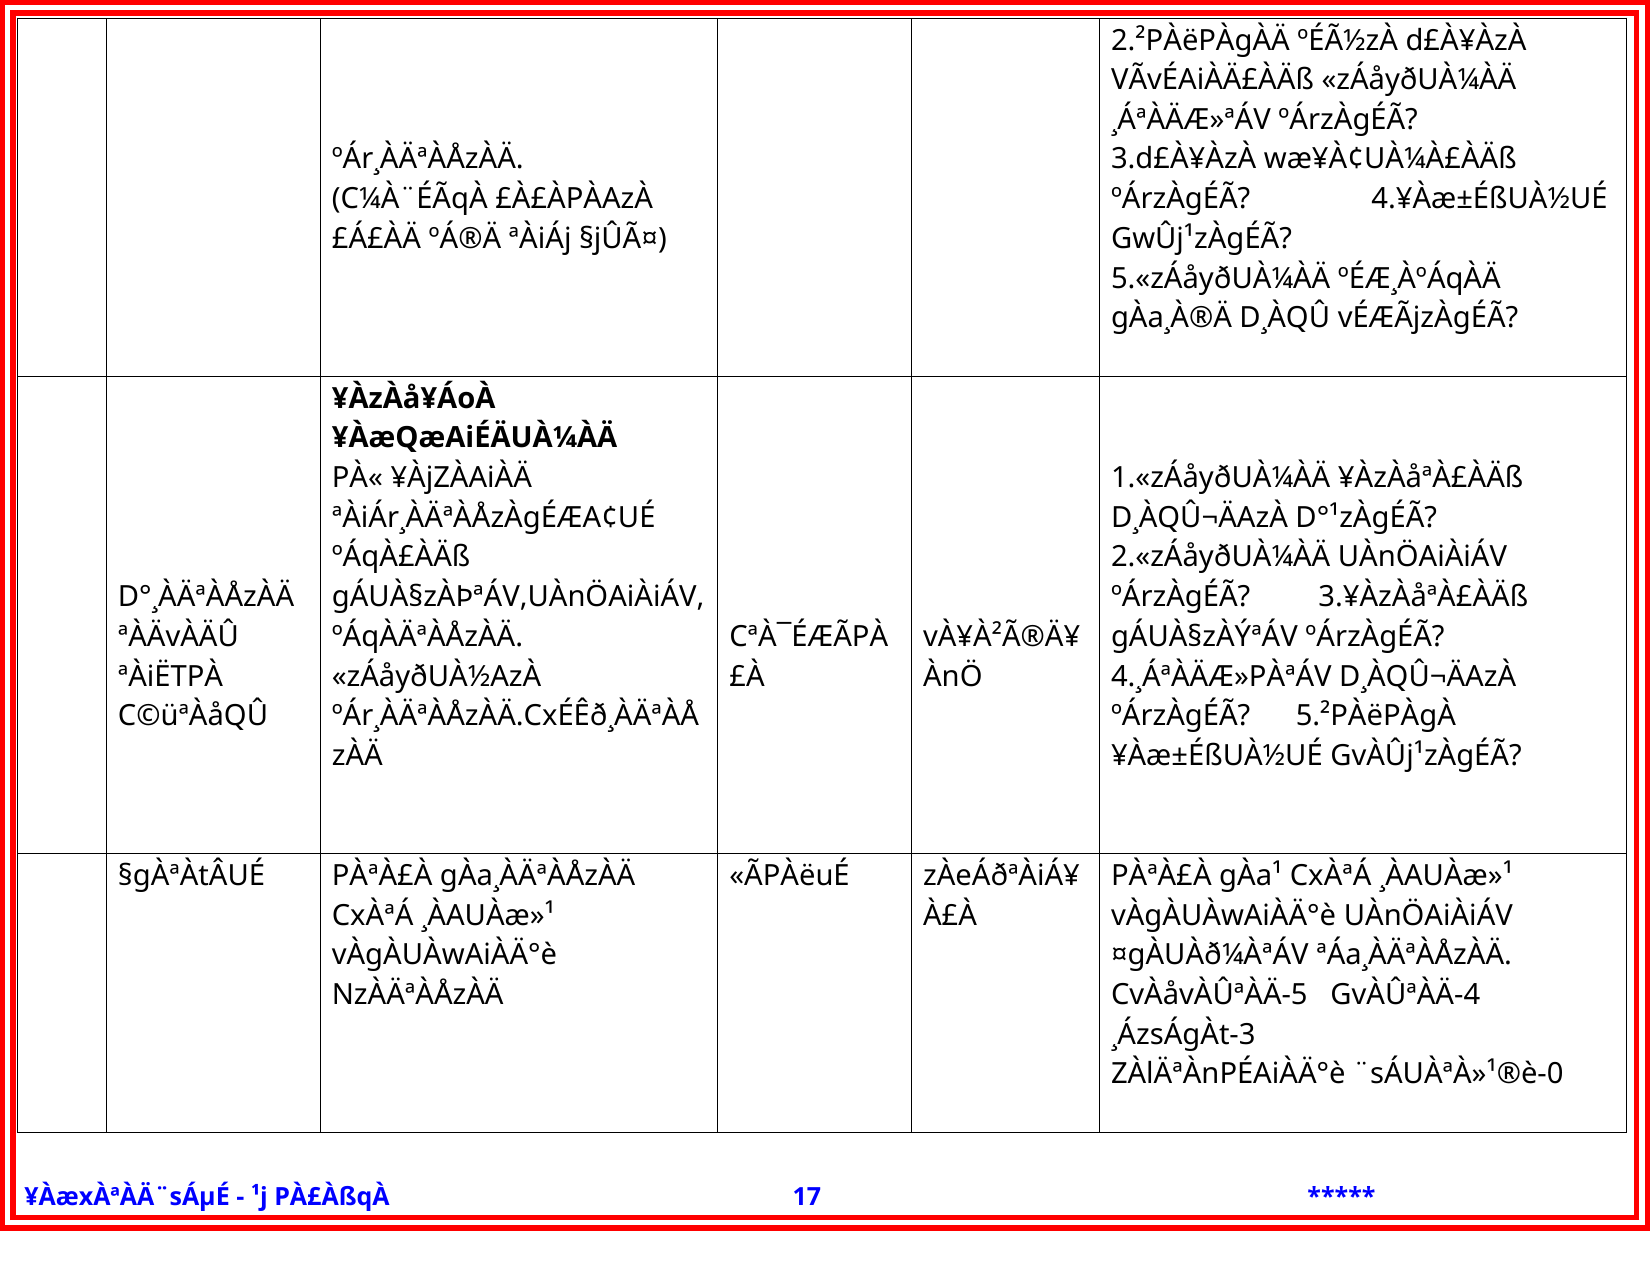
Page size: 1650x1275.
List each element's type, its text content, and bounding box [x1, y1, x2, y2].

table_cell [912, 19, 1099, 376]
table_cell [107, 19, 320, 376]
table_cell CªÀ¯ÉÆÃPÀ£À [718, 377, 911, 853]
table_cell §gÀªÀtÂUÉ [107, 854, 320, 1132]
table_cell zÀeÁðªÀiÁ¥À£À [912, 854, 1099, 1132]
table_cell 1.«zÁåyðUÀ¼ÀÄ ¥ÀzÀåªÀ£ÀÄß D¸ÀQÛ¬ÄAzÀ D°¹zÀgÉÃ? 2.«zÁåyðUÀ¼ÀÄ UÀnÖAiÀiÁV ºÁrzÀgÉÃ? 3.¥ÀzÀåªÀ£ÀÄß gÁUÀ§zÀÝªÁV ºÁrzÀgÉÃ? 4.¸ÁªÀÄÆ»PÀªÁV D¸ÀQÛ¬ÄAzÀ ºÁrzÀgÉÃ? 5.²PÀëPÀgÀ ¥Àæ±ÉßUÀ½UÉ GvÀÛj¹zÀgÉÃ? [1100, 377, 1626, 853]
table_cell PÀªÀ£À gÀa¹ CxÀªÁ ¸ÀAUÀæ»¹ vÀgÀUÀwAiÀÄ°è UÀnÖAiÀiÁV ¤gÀUÀð¼ÀªÁV ªÁa¸ÀÄªÀÅzÀÄ. CvÀåvÀÛªÀÄ-5 GvÀÛªÀÄ-4 ¸ÁzsÁgÀt-3 ZÀlÄªÀnPÉAiÀÄ°è ¨sÁUÀªÀ»¹®è-0 [1100, 854, 1626, 1132]
table_cell D°¸ÀÄªÀÅzÀÄ ªÀÄvÀÄÛ ªÀiËTPÀ C©üªÀåQÛ [107, 377, 320, 853]
table_cell PÀªÀ£À gÀa¸ÀÄªÀÅzÀÄ CxÀªÁ ¸ÀAUÀæ»¹ vÀgÀUÀwAiÀÄ°è NzÀÄªÀÅzÀÄ [321, 854, 717, 1132]
table_cell vÀ¥À²Ã®Ä¥ÀnÖ [912, 377, 1099, 853]
table_cell [18, 19, 106, 376]
table_cell [18, 377, 106, 853]
table_cell «ÃPÀëuÉ [718, 854, 911, 1132]
table_cell [718, 19, 911, 376]
table_cell ¥ÀzÀå¥ÁoÀ ¥ÀæQæAiÉÄUÀ¼ÀÄ PÀ« ¥ÀjZÀAiÀÄ ªÀiÁr¸ÀÄªÀÅzÀgÉÆA¢UÉ ºÁqÀ£ÀÄß gÁUÀ§zÀÞªÁV,UÀnÖAiÀiÁV, ºÁqÀÄªÀÅzÀÄ. «zÁåyðUÀ½AzÀ ºÁr¸ÀÄªÀÅzÀÄ.CxÉÊð¸ÀÄªÀÅzÀÄ [321, 377, 717, 853]
table_cell 2.²PÀëPÀgÀÄ ºÉÃ½zÀ d£À¥ÀzÀ VÃvÉAiÀÄ£ÀÄß «zÁåyðUÀ¼ÀÄ ¸ÁªÀÄÆ»ªÁV ºÁrzÀgÉÃ? 3.d£À¥ÀzÀ wæ¥À¢UÀ¼À£ÀÄß ºÁrzÀgÉÃ? 4.¥Àæ±ÉßUÀ½UÉ GwÛj¹zÀgÉÃ? 5.«zÁåyðUÀ¼ÀÄ ºÉÆ¸ÀºÁqÀÄ gÀa¸À®Ä D¸ÀQÛ vÉÆÃjzÀgÉÃ? [1100, 19, 1626, 376]
table_cell [18, 854, 106, 1132]
table_cell ºÁr¸ÀÄªÀÅzÀÄ. (C¼À¨ÉÃqÀ £À£ÀPÀAzÀ £Á£ÀÄ ºÁ®Ä ªÀiÁj §jÛÃ¤) [321, 19, 717, 376]
